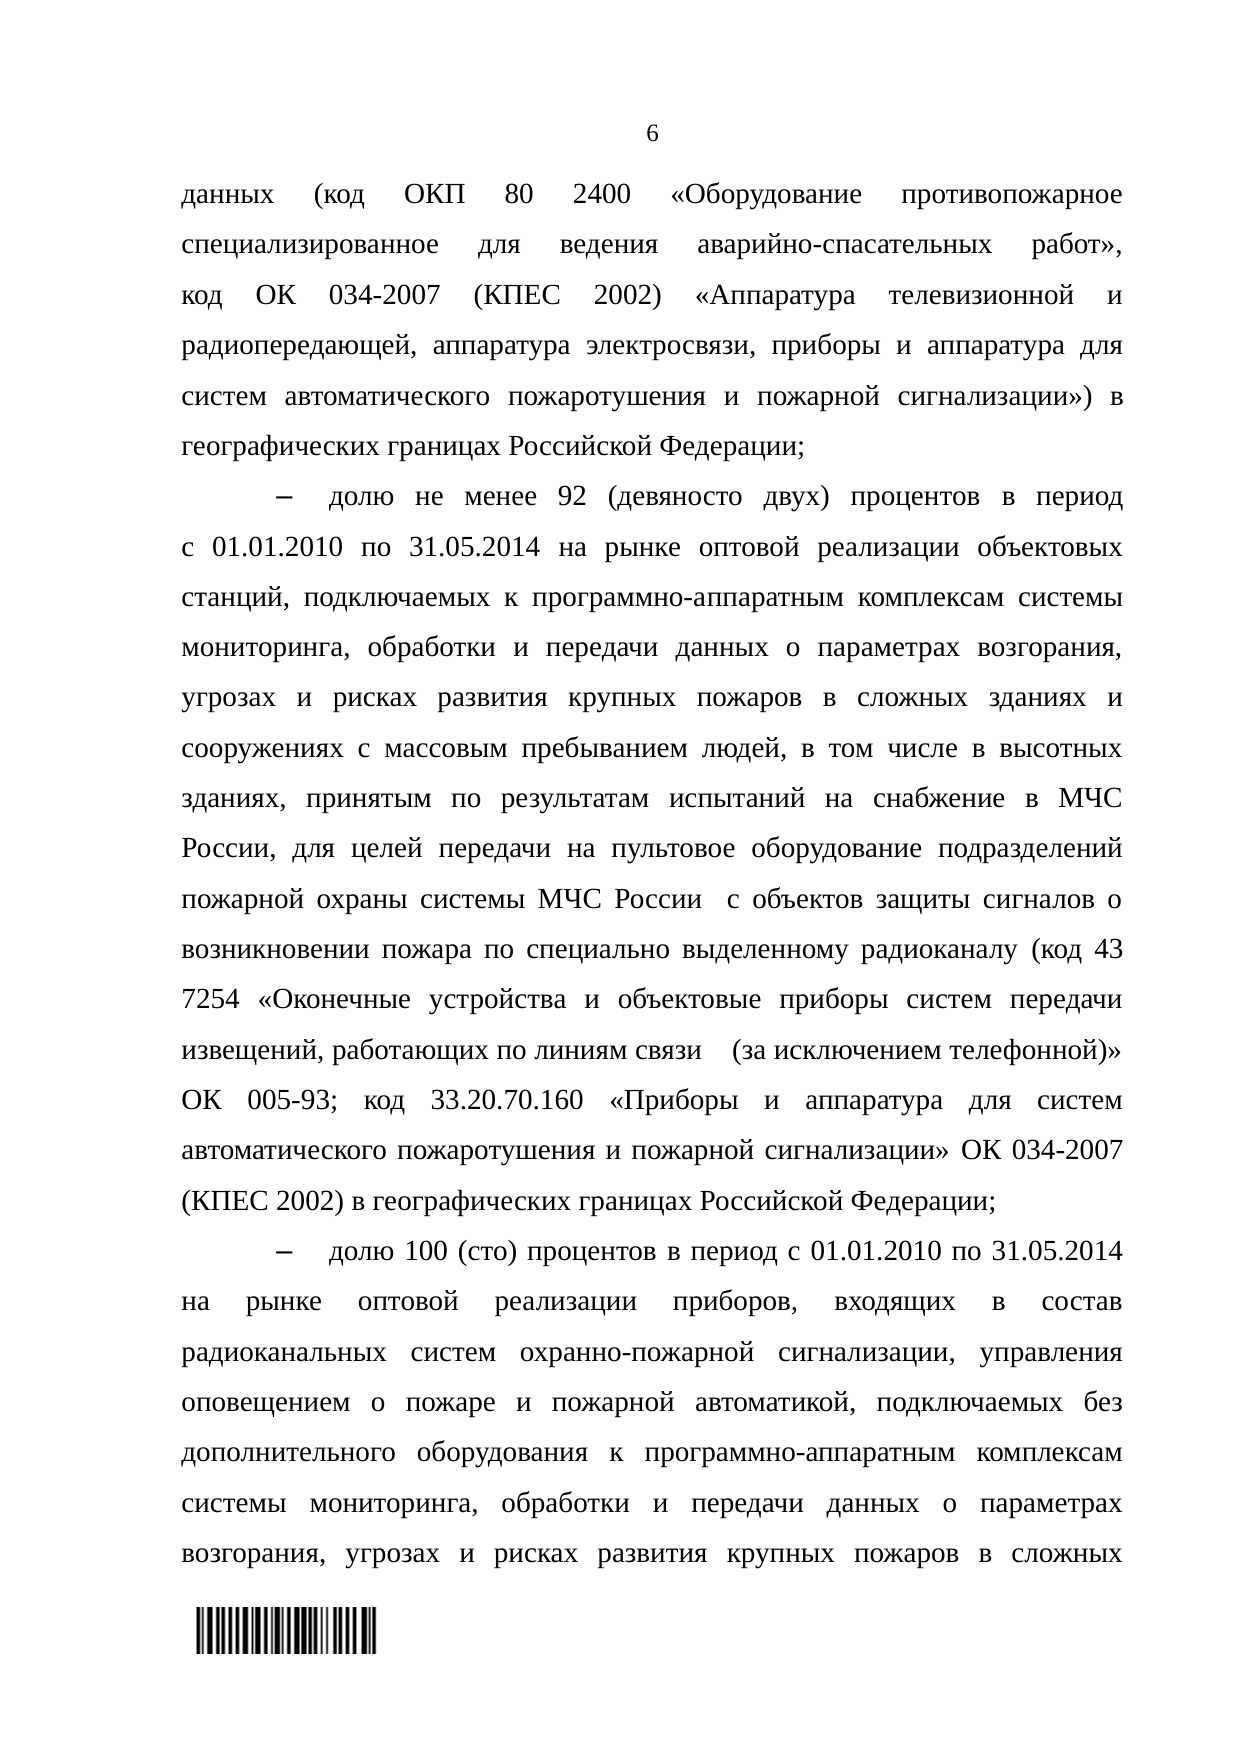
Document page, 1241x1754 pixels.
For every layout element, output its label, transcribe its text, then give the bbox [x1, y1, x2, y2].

list данных (код ОКП 80 2400 «Оборудование противопожарное специализированное для ведения аварийно-спасательных работ», код ОК 034-2007 (КПЕС 2002) «Аппаратура телевизионной и радиопередающей, аппаратура электросвязи, приборы и аппаратура для систем автоматического пожаротушения и пожарной сигнализации») в географических границах Российской Федерации; [181, 176, 1123, 461]
picture [181, 1607, 394, 1654]
list долю не менее 92 (девяносто двух) процентов в период с 01.01.2010 по 31.05.2014 на рынке оптовой реализации объектовых станций, подключаемых к программно-аппаратным комплексам системы мониторинга, обработки и передачи данных о параметрах возгорания, угрозах и рисках развития крупных пожаров в сложных зданиях и сооружениях с массовым пребыванием людей, в том числе в высотных зданиях, принятым по результатам испытаний на снабжение в МЧС России, для целей передачи на пультовое оборудование подразделений пожарной охраны системы МЧС России с объектов защиты сигналов о возникновении пожара по специально выделенному радиоканалу (код 43 7254 «Оконечные устройства и объектовые приборы систем передачи извещений, работающих по линиям связи (за исключением телефонной)» ОК 005-93; код 33.20.70.160 «Приборы и аппаратура для систем автоматического пожаротушения и пожарной сигнализации» ОК 034-2007 (КПЕС 2002) в географических границах Российской Федерации; [181, 478, 1123, 1216]
list долю 100 (сто) процентов в период с 01.01.2010 по 31.05.2014 на рынке оптовой реализации приборов, входящих в состав радиоканальных систем охранно-пожарной сигнализации, управления оповещением о пожаре и пожарной автоматикой, подключаемых без дополнительного оборудования к программно-аппаратным комплексам системы мониторинга, обработки и передачи данных о параметрах возгорания, угрозах и рисках развития крупных пожаров в сложных [181, 1233, 1123, 1568]
